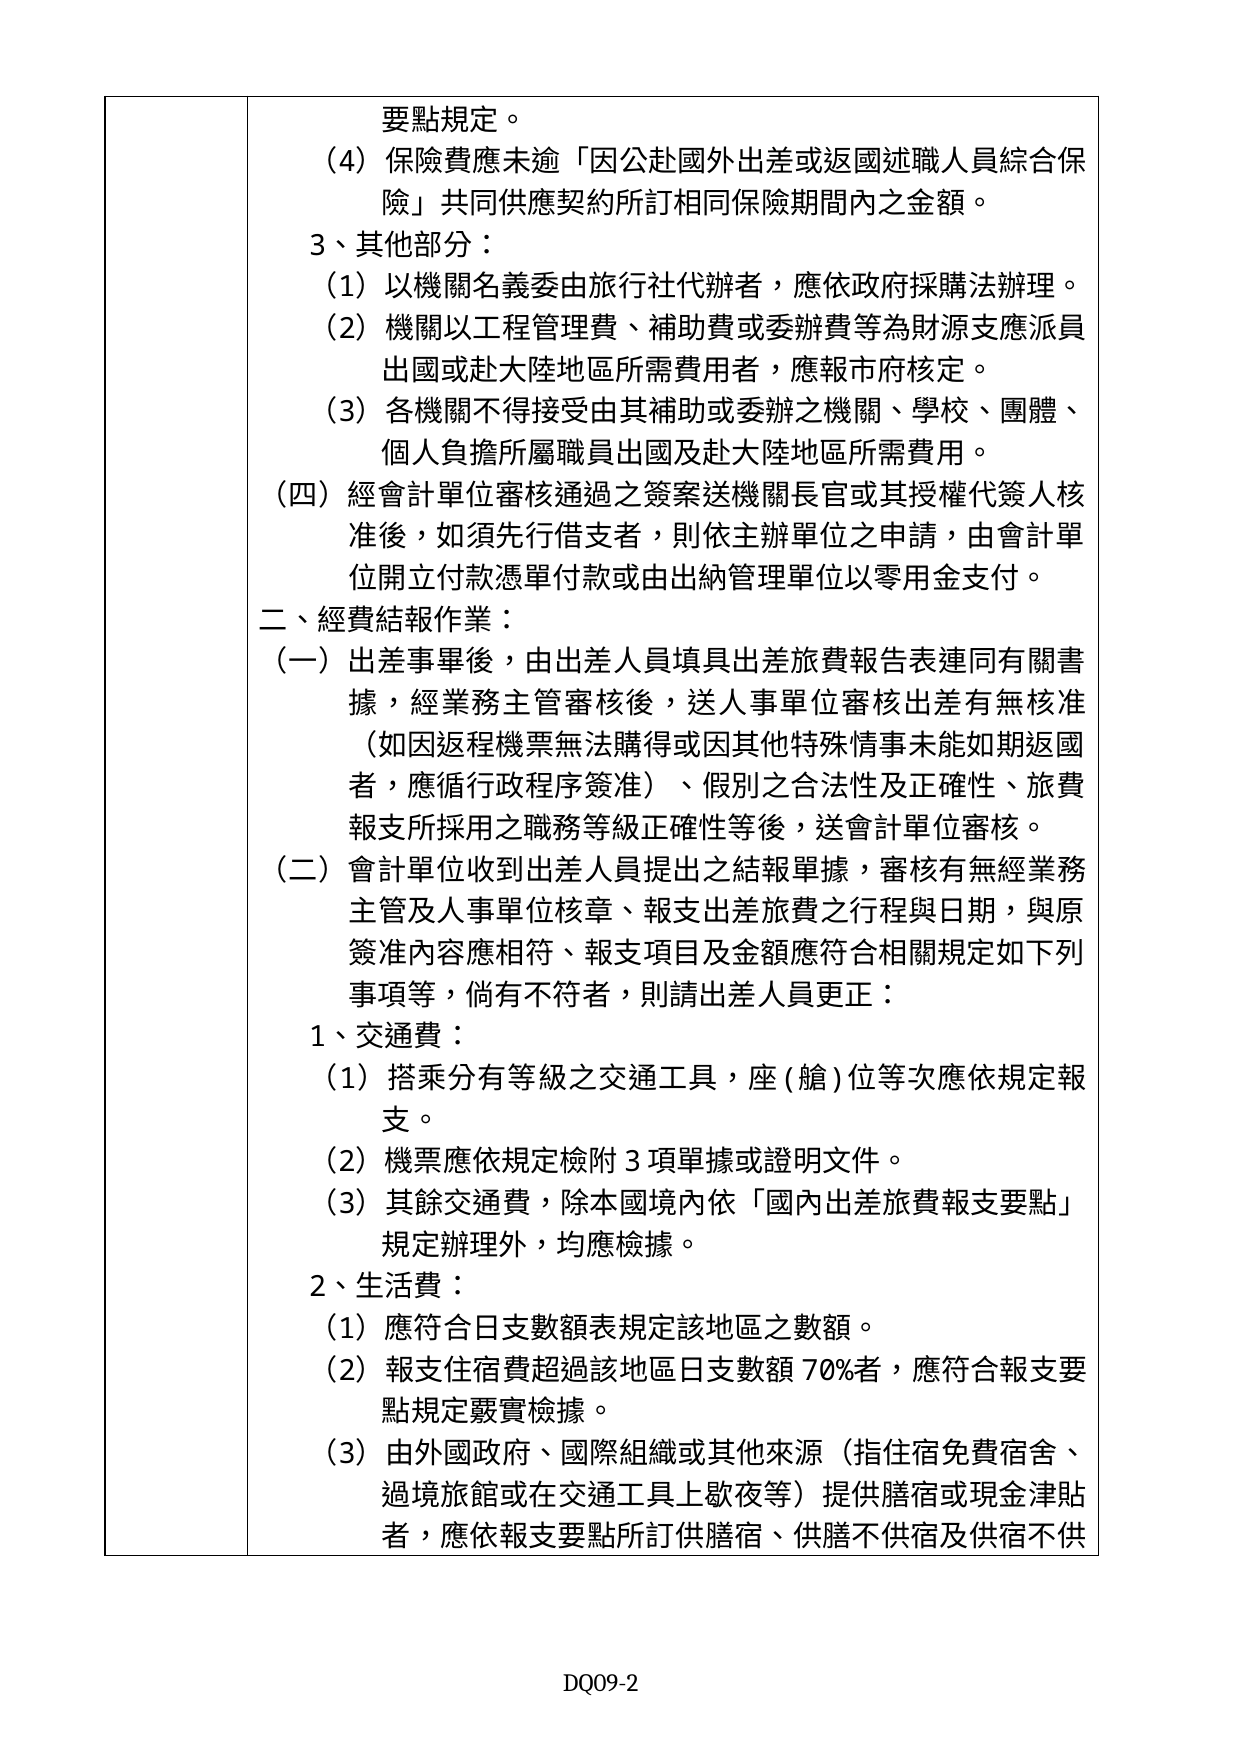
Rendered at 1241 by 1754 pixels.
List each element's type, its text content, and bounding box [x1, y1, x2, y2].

table_cell 要點規定。 （4）保險費應未逾「因公赴國外出差或返國述職人員綜合保險」共同供應契約所訂相同保險期間內之金額。 3、其他部分： （1）以機關名義委由旅行社代辦者，應依政府採購法辦理。 （2）機關以工程管理費、補助費或委辦費等為財源支應派員出國或赴大陸地區所需費用者，應報市府核定。 （3）各機關不得接受由其補助或委辦之機關、學校、團體、個人負擔所屬職員出國及赴大陸地區所需費用。 （四）經會計單位審核通過之簽案送機關長官或其授權代簽人核准後，如須先行借支者，則依主辦單位之申請，由會計單位開立付款憑單付款或由出納管理單位以零用金支付。 二、經費結報作業： （一）出差事畢後，由出差人員填具出差旅費報告表連同有關書據，經業務主管審核後，送人事單位審核出差有無核准（如因返程機票無法購得或因其他特殊情事未能如期返國者，應循行政程序簽准）、假別之合法性及正確性、旅費報支所採用之職務等級正確性等後，送會計單位審核。 （二）會計單位收到出差人員提出之結報單據，審核有無經業務主管及人事單位核章、報支出差旅費之行程與日期，與原簽准內容應相符、報支項目及金額應符合相關規定如下列事項等，倘有不符者，則請出差人員更正： 1、交通費： （1）搭乘分有等級之交通工具，座(艙)位等次應依規定報支。 （2）機票應依規定檢附3項單據或證明文件。 （3）其餘交通費，除本國境內依「國內出差旅費報支要點」規定辦理外，均應檢據。 2、生活費： （1）應符合日支數額表規定該地區之數額。 （2）報支住宿費超過該地區日支數額70%者，應符合報支要點規定覈實檢據。 （3）由外國政府、國際組織或其他來源（指住宿免費宿舍、過境旅館或在交通工具上歇夜等）提供膳宿或現金津貼者，應依報支要點所訂供膳宿、供膳不供宿及供宿不供 [248, 97, 1098, 1555]
table_cell [106, 97, 247, 1555]
